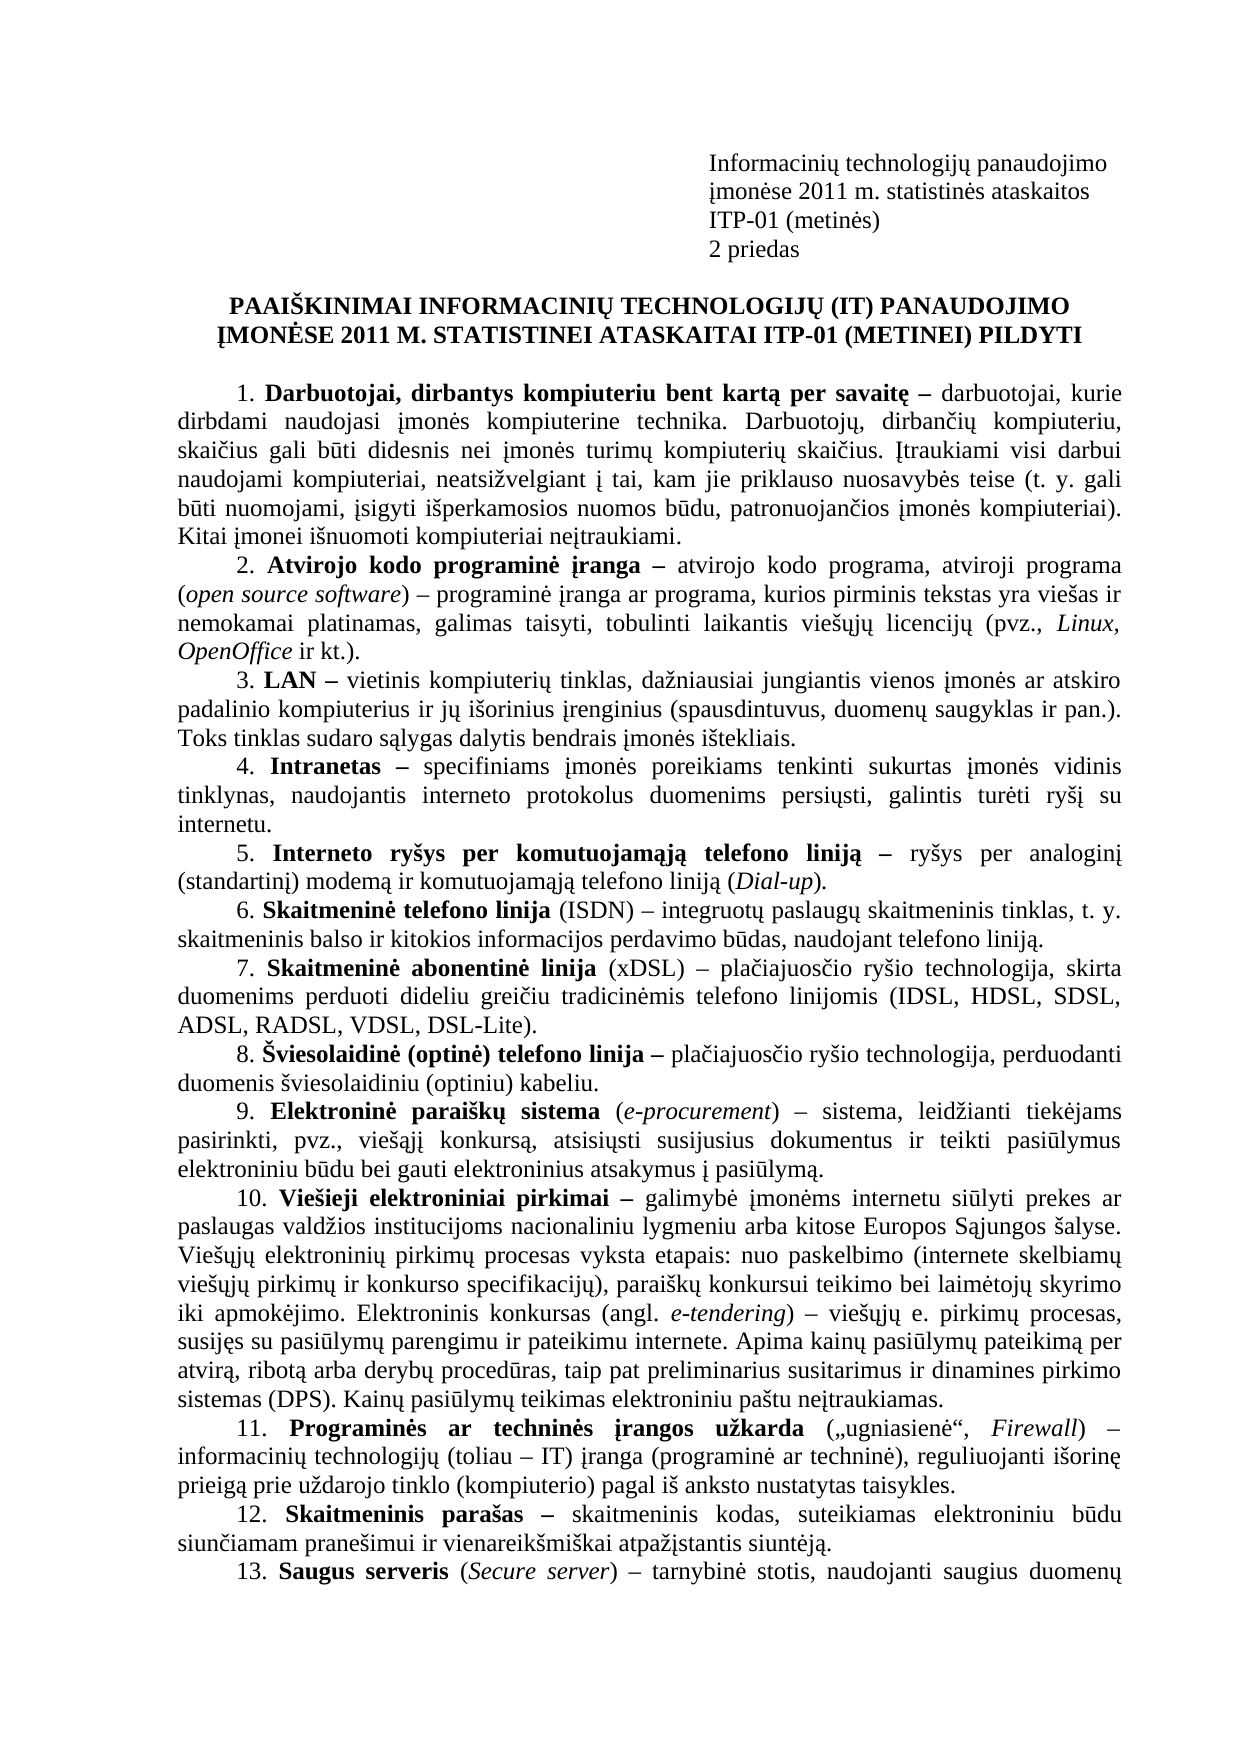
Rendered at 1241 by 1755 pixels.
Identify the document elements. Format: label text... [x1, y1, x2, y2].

text 11. Programinės ar techninės įrangos užkarda („ugniasienė“, Firewall) – informacinių technologijų (toliau – IT) įranga (programinė ar techninė), reguliuojanti išorinę prieigą prie uždarojo tinklo (kompiuterio) pagal iš anksto nustatytas taisykles. [177, 1413, 1122, 1499]
text 1. Darbuotojai, dirbantys kompiuteriu bent kartą per savaitę – darbuotojai, kurie dirbdami naudojasi įmonės kompiuterine technika. Darbuotojų, dirbančių kompiuteriu, skaičius gali būti didesnis nei įmonės turimų kompiuterių skaičius. Įtraukiami visi darbui naudojami kompiuteriai, neatsižvelgiant į tai, kam jie priklauso nuosavybės teise (t. y. gali būti nuomojami, įsigyti išperkamosios nuomos būdu, patronuojančios įmonės kompiuteriai). Kitai įmonei išnuomoti kompiuteriai neįtraukiami. [177, 378, 1122, 550]
text ITP-01 (metinės) [177, 205, 1122, 234]
text 2. Atvirojo kodo programinė įranga – atvirojo kodo programa, atviroji programa (open source software) – programinė įranga ar programa, kurios pirminis tekstas yra viešas ir nemokamai platinamas, galimas taisyti, tobulinti laikantis viešųjų licencijų (pvz., Linux, OpenOffice ir kt.). [177, 550, 1122, 665]
text Informacinių technologijų panaudojimo [177, 148, 1122, 176]
text 4. Intranetas – specifiniams įmonės poreikiams tenkinti sukurtas įmonės vidinis tinklynas, naudojantis interneto protokolus duomenims persiųsti, galintis turėti ryšį su internetu. [177, 751, 1122, 838]
text 2 priedas [177, 234, 1122, 263]
text įmonėse 2011 m. statistinės ataskaitos [177, 176, 1122, 205]
text 6. Skaitmeninė telefono linija (ISDN) – integruotų paslaugų skaitmeninis tinklas, t. y. skaitmeninis balso ir kitokios informacijos perdavimo būdas, naudojant telefono liniją. [177, 895, 1122, 953]
text 3. LAN – vietinis kompiuterių tinklas, dažniausiai jungiantis vienos įmonės ar atskiro padalinio kompiuterius ir jų išorinius įrenginius (spausdintuvus, duomenų saugyklas ir pan.). Toks tinklas sudaro sąlygas dalytis bendrais įmonės ištekliais. [177, 665, 1122, 751]
text 7. Skaitmeninė abonentinė linija (xDSL) – plačiajuosčio ryšio technologija, skirta duomenims perduoti dideliu greičiu tradicinėmis telefono linijomis (IDSL, HDSL, SDSL, ADSL, RADSL, VDSL, DSL-Lite). [177, 953, 1122, 1039]
text 9. Elektroninė paraiškų sistema (e-procurement) – sistema, leidžianti tiekėjams pasirinkti, pvz., viešąjį konkursą, atsisiųsti susijusius dokumentus ir teikti pasiūlymus elektroniniu būdu bei gauti elektroninius atsakymus į pasiūlymą. [177, 1096, 1122, 1183]
text PAAIŠKINIMAI INFORMACINIŲ TECHNOLOGIJŲ (IT) PANAUDOJIMO ĮMONĖSE 2011 M. STATISTINEI ATASKAITAI ITP-01 (METINEI) PILDYTI [177, 291, 1122, 349]
text 5. Interneto ryšys per komutuojamąją telefono liniją – ryšys per analoginį (standartinį) modemą ir komutuojamąją telefono liniją (Dial-up). [177, 838, 1122, 895]
text 13. Saugus serveris (Secure server) – tarnybinė stotis, naudojanti saugius duomenų [177, 1556, 1122, 1585]
text 10. Viešieji elektroniniai pirkimai – galimybė įmonėms internetu siūlyti prekes ar paslaugas valdžios institucijoms nacionaliniu lygmeniu arba kitose Europos Sąjungos šalyse. Viešųjų elektroninių pirkimų procesas vyksta etapais: nuo paskelbimo (internete skelbiamų viešųjų pirkimų ir konkurso specifikacijų), paraiškų konkursui teikimo bei laimėtojų skyrimo iki apmokėjimo. Elektroninis konkursas (angl. e-tendering) – viešųjų e. pirkimų procesas, susijęs su pasiūlymų parengimu ir pateikimu internete. Apima kainų pasiūlymų pateikimą per atvirą, ribotą arba derybų procedūras, taip pat preliminarius susitarimus ir dinamines pirkimo sistemas (DPS). Kainų pasiūlymų teikimas elektroniniu paštu neįtraukiamas. [177, 1183, 1122, 1413]
text 12. Skaitmeninis parašas – skaitmeninis kodas, suteikiamas elektroniniu būdu siunčiamam pranešimui ir vienareikšmiškai atpažįstantis siuntėją. [177, 1499, 1122, 1556]
text 8. Šviesolaidinė (optinė) telefono linija – plačiajuosčio ryšio technologija, perduodanti duomenis šviesolaidiniu (optiniu) kabeliu. [177, 1039, 1122, 1096]
